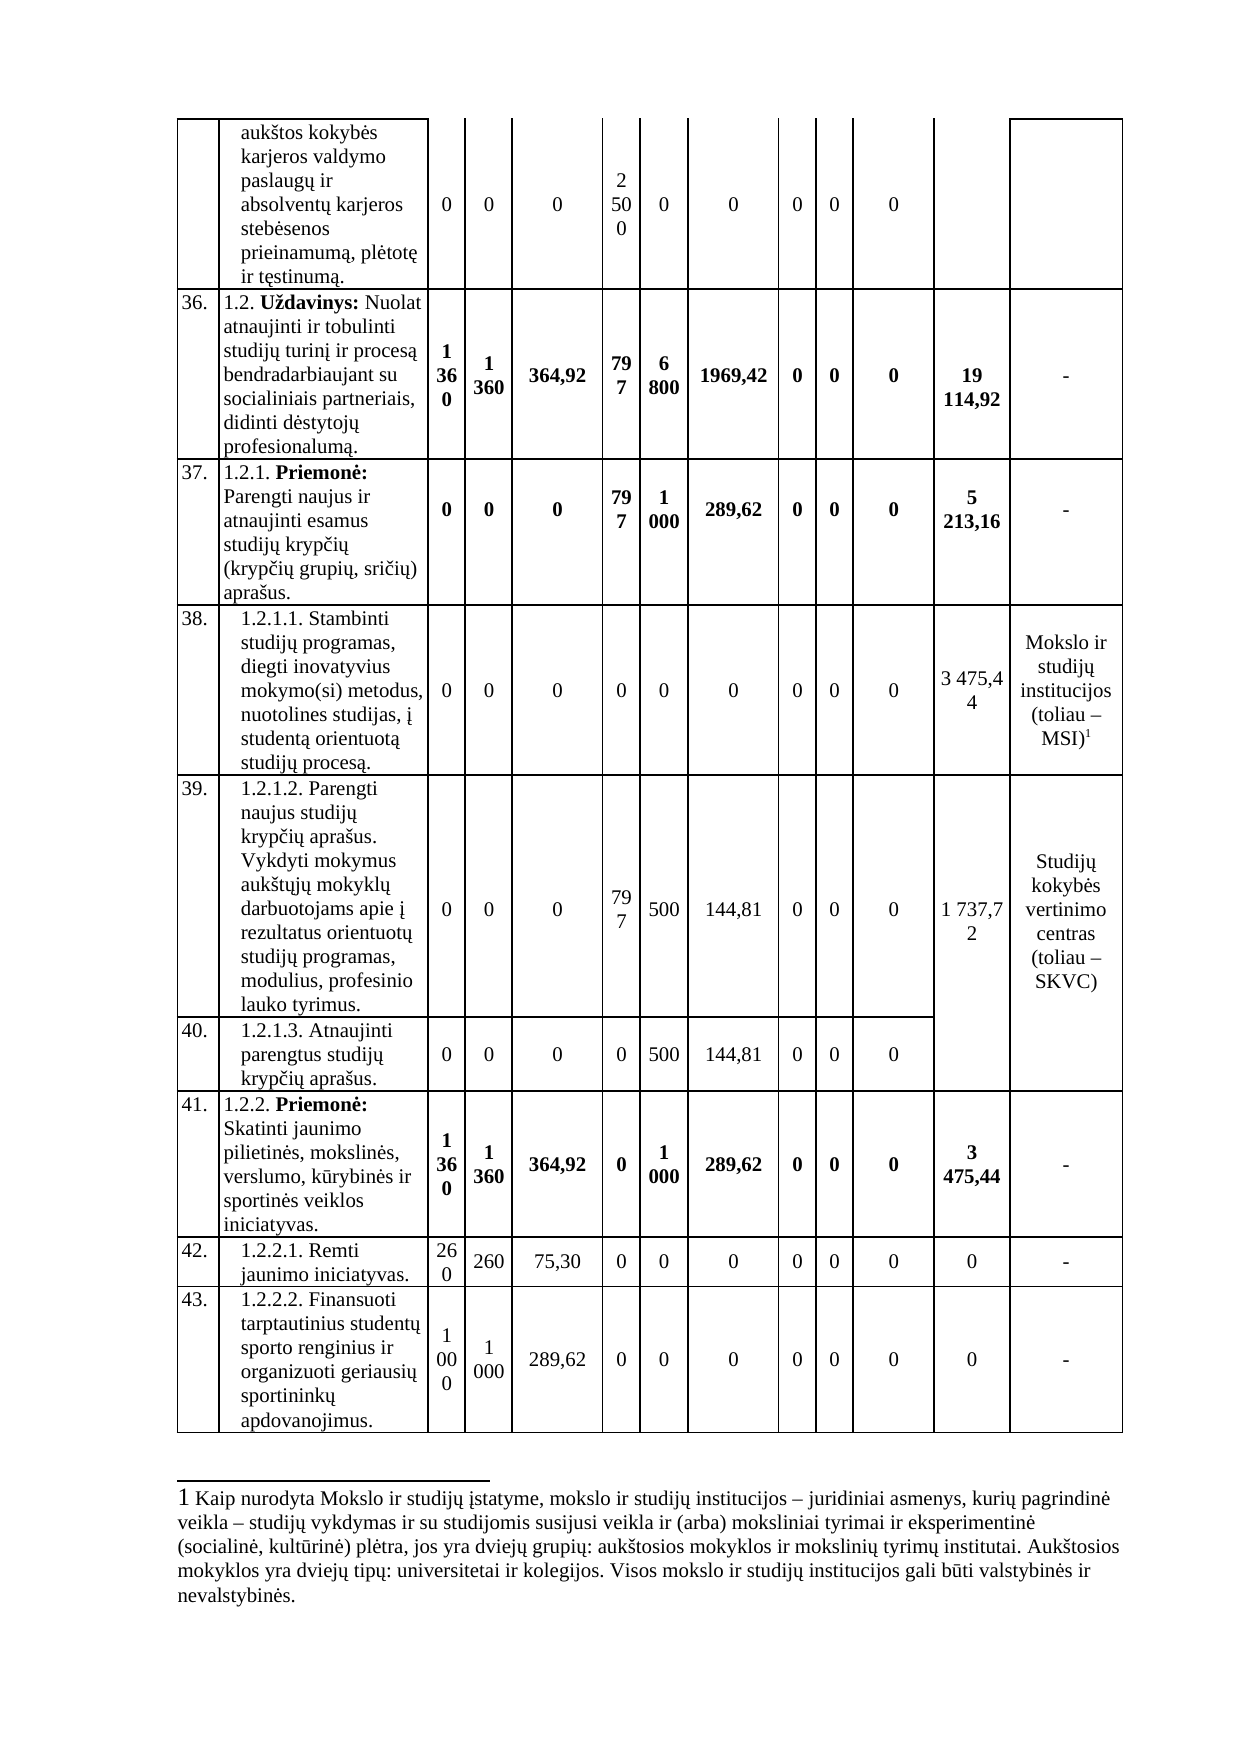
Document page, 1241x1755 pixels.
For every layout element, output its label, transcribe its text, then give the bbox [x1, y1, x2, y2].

table_cell 0 [854, 1018, 933, 1090]
table_cell [817, 290, 852, 337]
table_cell 0 [429, 484, 464, 533]
table_cell 0 [466, 484, 511, 533]
table_cell 0 [935, 1287, 1009, 1432]
table_cell 0 [689, 1287, 778, 1432]
table_cell 1 360 [429, 1092, 464, 1236]
table_cell [603, 411, 639, 458]
table_cell 43. [178, 1287, 218, 1432]
table_cell [513, 460, 602, 484]
table_cell 0 [779, 606, 815, 774]
table_cell 0 [513, 1018, 602, 1090]
table_cell [854, 411, 933, 458]
table_cell [513, 411, 602, 458]
table_cell [779, 534, 815, 604]
table_cell [935, 118, 1009, 288]
table_cell 0 [779, 800, 815, 1016]
table_cell 36. [178, 290, 218, 458]
table_cell 1 737,72 [935, 776, 1009, 1090]
table_cell 1.2.2. Priemonė: Skatinti jaunimo pilietinės, mokslinės, verslumo, kūrybinės ir sportinės veiklos iniciatyvas. [220, 1092, 427, 1236]
table_cell [1011, 460, 1122, 484]
table_cell [817, 411, 852, 458]
table_cell 6 800 [641, 337, 687, 411]
table_cell 19 114,92 [935, 337, 1009, 411]
table_cell 0 [817, 337, 852, 411]
table_cell 0 [513, 484, 602, 533]
table_cell 289,62 [513, 1287, 602, 1432]
table_cell 144,81 [689, 800, 778, 1016]
table_cell [779, 290, 815, 337]
table_cell [641, 776, 687, 800]
table_cell [603, 534, 639, 604]
table_cell 0 [689, 118, 778, 288]
table_cell [641, 290, 687, 337]
table_cell 1.2.2.2. Finansuoti tarptautinius studentų sporto renginius ir organizuoti geriausių sportininkų apdovanojimus. [220, 1287, 427, 1432]
table_cell [935, 411, 1009, 458]
table_cell [513, 534, 602, 604]
table_cell 0 [429, 800, 464, 1016]
table_cell 0 [817, 484, 852, 533]
table_cell 1 360 [466, 1092, 511, 1236]
table_cell 75,30 [513, 1238, 602, 1286]
table_cell 0 [641, 1238, 687, 1286]
table_cell 0 [817, 1018, 852, 1090]
table_cell 0 [513, 118, 602, 288]
table_cell [466, 411, 511, 458]
table_cell [603, 290, 639, 337]
table_cell Mokslo ir studijų institucijos (toliau – MSI) [1011, 606, 1122, 774]
table_cell 0 [429, 606, 464, 774]
table_cell [817, 776, 852, 800]
table_cell 797 [603, 800, 639, 1016]
table_cell 364,92 [513, 1092, 602, 1236]
table_cell 0 [779, 1238, 815, 1286]
table_cell 39. [178, 776, 218, 1016]
table_cell [429, 411, 464, 458]
table_cell 1.2.1.3. Atnaujinti parengtus studijų krypčių aprašus. [220, 1018, 427, 1090]
table_cell [935, 290, 1009, 337]
table_cell 1 000 [641, 484, 687, 533]
table_cell 500 [641, 1018, 687, 1090]
table_cell 3 475,44 [935, 606, 1009, 774]
table_cell 1.2.1.1. Stambinti studijų programas, diegti inovatyvius mokymo(si) metodus, nuotolines studijas, į studentą orientuotą studijų procesą. [220, 606, 427, 774]
table_cell [466, 460, 511, 484]
table_cell aukštos kokybės karjeros valdymo paslaugų ir absolventų karjeros stebėsenos prieinamumą, plėtotę ir tęstinumą. [220, 120, 427, 288]
table_cell 1.2.1.2. Parengti naujus studijų krypčių aprašus. Vykdyti mokymus aukštųjų mokyklų darbuotojams apie į rezultatus orientuotų studijų programas, modulius, profesinio lauko tyrimus. [220, 776, 427, 1016]
table_cell [854, 534, 933, 604]
table_cell [689, 411, 778, 458]
table_cell 2 500 [603, 118, 639, 288]
table_cell 0 [779, 1092, 815, 1236]
table_cell 0 [603, 1092, 639, 1236]
table_cell 3 475,44 [935, 1092, 1009, 1236]
table_cell 0 [689, 606, 778, 774]
table_cell 0 [466, 118, 511, 288]
table_cell 38. [178, 606, 218, 774]
table_cell 0 [779, 337, 815, 411]
table_cell [429, 290, 464, 337]
table_cell [689, 290, 778, 337]
table_cell [817, 534, 852, 604]
table_cell [641, 460, 687, 484]
table_cell 0 [641, 1287, 687, 1432]
table_cell [429, 776, 464, 800]
table_cell [935, 534, 1009, 604]
table_cell [854, 460, 933, 484]
table_cell 0 [935, 1238, 1009, 1286]
table_cell 0 [854, 337, 933, 411]
table_cell 0 [854, 484, 933, 533]
table_cell 797 [603, 484, 639, 533]
table_cell 1 360 [466, 337, 511, 411]
table_cell 0 [854, 1287, 933, 1432]
table_cell 0 [817, 1092, 852, 1236]
table_cell 0 [603, 1287, 639, 1432]
table_cell [1011, 411, 1122, 458]
table_cell 0 [429, 118, 464, 288]
table_cell [689, 460, 778, 484]
table_cell 0 [854, 800, 933, 1016]
table_cell 0 [689, 1238, 778, 1286]
table_cell 0 [641, 606, 687, 774]
table_cell 0 [817, 118, 852, 288]
table_cell 0 [779, 484, 815, 533]
table_cell [1011, 290, 1122, 337]
table_cell 0 [817, 606, 852, 774]
table_cell [935, 460, 1009, 484]
table_cell [429, 534, 464, 604]
table_cell 40. [178, 1018, 218, 1090]
table_cell 37. [178, 460, 218, 604]
table_cell 5 213,16 [935, 484, 1009, 533]
table_cell 0 [513, 606, 602, 774]
table_cell [779, 411, 815, 458]
table_cell 0 [854, 1092, 933, 1236]
table_cell 0 [466, 800, 511, 1016]
table_cell 0 [817, 1287, 852, 1432]
table_cell 364,92 [513, 337, 602, 411]
table_cell 500 [641, 800, 687, 1016]
table_cell 0 [817, 800, 852, 1016]
table_cell 260 [429, 1238, 464, 1286]
table_cell [641, 411, 687, 458]
table_cell 0 [779, 1287, 815, 1432]
table_cell [466, 290, 511, 337]
table_cell - [1011, 1287, 1122, 1432]
table_cell 0 [817, 1238, 852, 1286]
table_cell 0 [603, 606, 639, 774]
table_cell 1969,42 [689, 337, 778, 411]
table_cell [779, 460, 815, 484]
table_cell 1.2.1. Priemonė: Parengti naujus ir atnaujinti esamus studijų krypčių (krypčių grupių, sričių) aprašus. [220, 460, 427, 604]
table_cell - [1011, 1092, 1122, 1236]
table_cell [513, 776, 602, 800]
table_cell [817, 460, 852, 484]
table_cell [603, 460, 639, 484]
table_cell [641, 534, 687, 604]
table_cell [429, 460, 464, 484]
table_cell 0 [641, 118, 687, 288]
table_cell 0 [466, 606, 511, 774]
table_cell 260 [466, 1238, 511, 1286]
table_cell [854, 776, 933, 800]
table_cell [779, 776, 815, 800]
table_cell 0 [603, 1018, 639, 1090]
table_cell 0 [513, 800, 602, 1016]
table_cell [513, 290, 602, 337]
table_cell 0 [429, 1018, 464, 1090]
table_cell 1.2. Uždavinys: Nuolat atnaujinti ir tobulinti studijų turinį ir procesą bendradarbiaujant su socialiniais partneriais, didinti dėstytojų profesionalumą. [220, 290, 427, 458]
table_cell 0 [854, 118, 933, 288]
table_cell [689, 534, 778, 604]
table_cell [1011, 534, 1122, 604]
table_cell 0 [466, 1018, 511, 1090]
table_cell 0 [854, 606, 933, 774]
table_cell 289,62 [689, 1092, 778, 1236]
table_cell 41. [178, 1092, 218, 1236]
table_cell 0 [854, 1238, 933, 1286]
table_cell 797 [603, 337, 639, 411]
table_cell [1011, 120, 1122, 288]
table_cell [466, 776, 511, 800]
table_cell [178, 120, 218, 288]
table_cell 1.2.2.1. Remti jaunimo iniciatyvas. [220, 1238, 427, 1286]
table_cell 289,62 [689, 484, 778, 533]
table_cell 1 000 [466, 1287, 511, 1432]
table_cell 1 000 [429, 1287, 464, 1432]
table_cell 144,81 [689, 1018, 778, 1090]
table_cell [854, 290, 933, 337]
table_cell 0 [779, 118, 815, 288]
table_cell - [1011, 337, 1122, 411]
table_cell [466, 534, 511, 604]
table_cell Studijų kokybės vertinimo centras (toliau – SKVC) [1011, 776, 1122, 1090]
table_cell [603, 776, 639, 800]
table_cell - [1011, 1238, 1122, 1286]
table_cell - [1011, 484, 1122, 533]
table_cell 0 [603, 1238, 639, 1286]
table_cell 42. [178, 1238, 218, 1286]
table_cell 1 000 [641, 1092, 687, 1236]
table_cell [689, 776, 778, 800]
table_cell 1 360 [429, 337, 464, 411]
table_cell 0 [779, 1018, 815, 1090]
